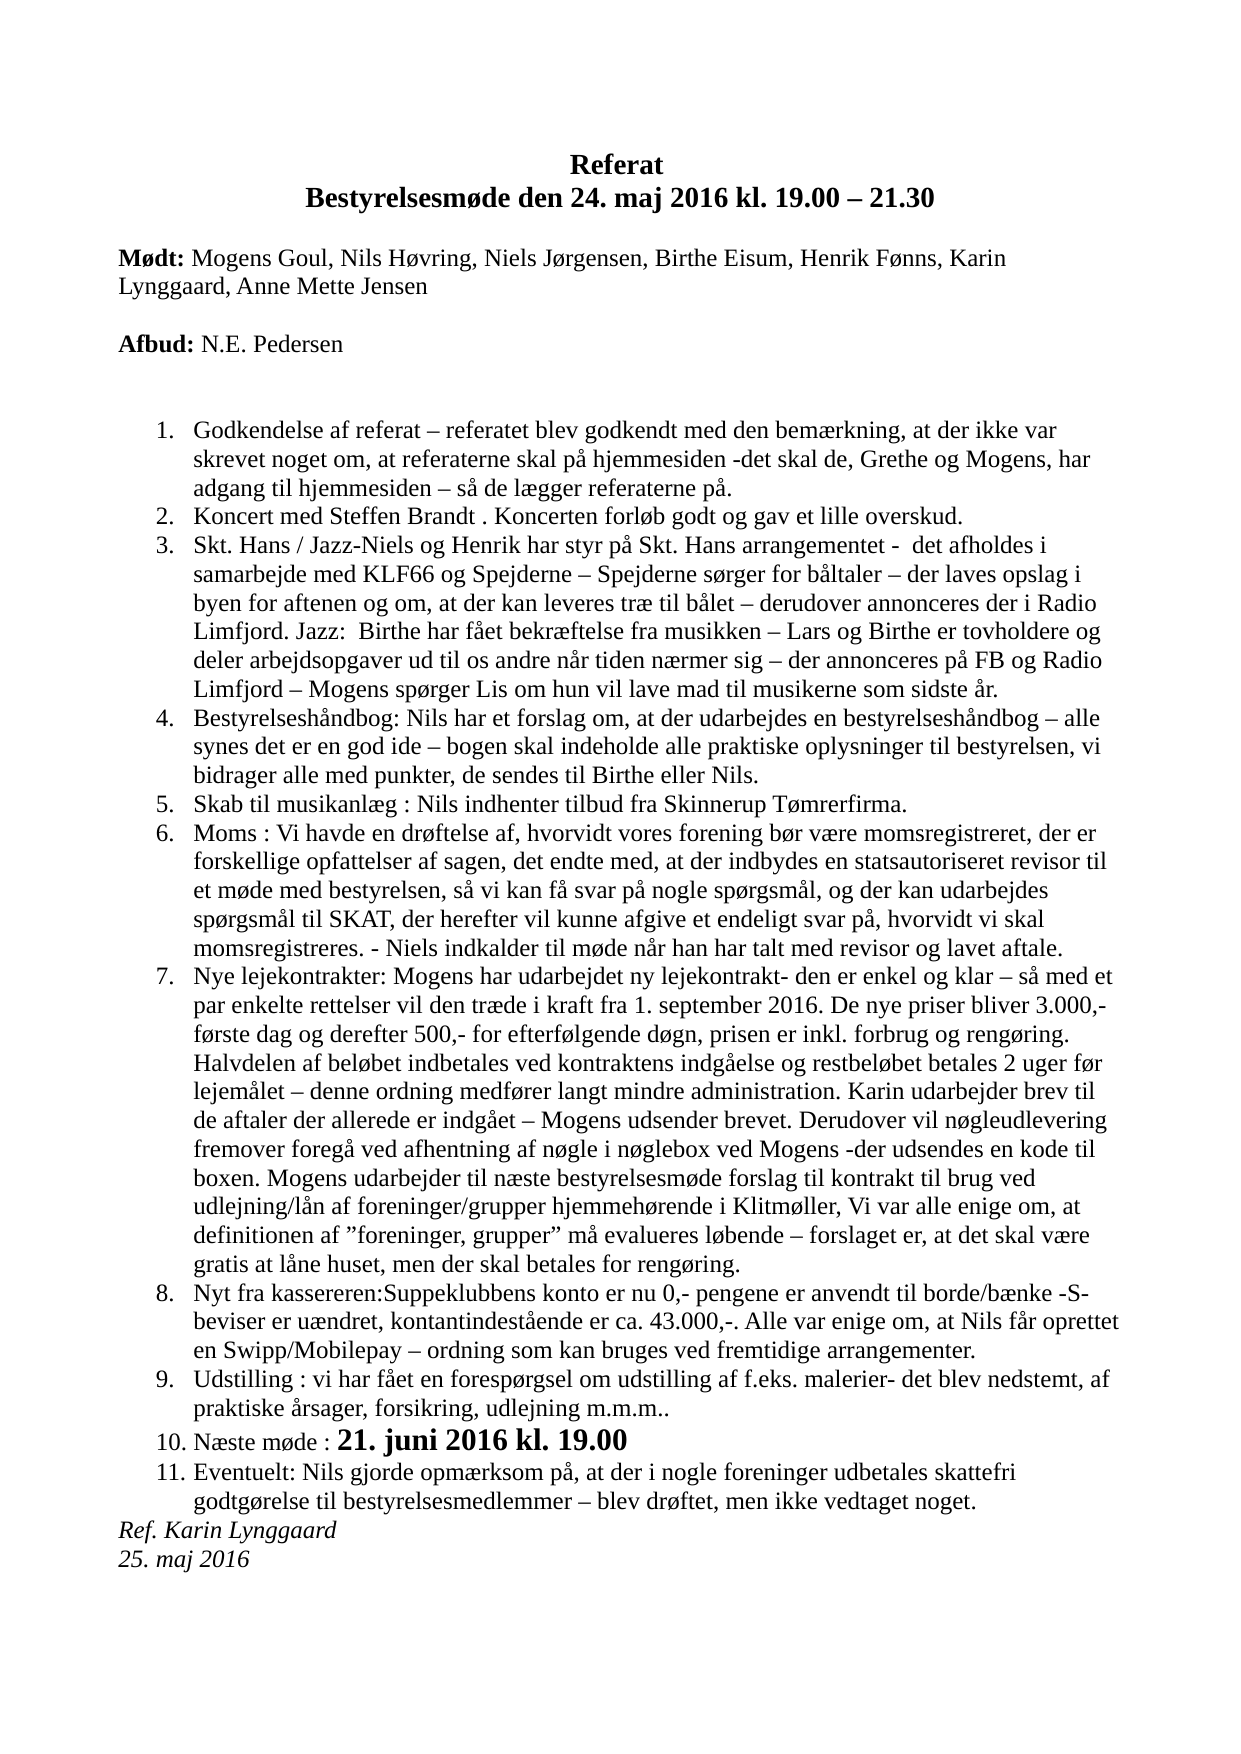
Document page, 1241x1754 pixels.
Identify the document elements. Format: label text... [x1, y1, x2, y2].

list Godkendelse af referat – referatet blev godkendt med den bemærkning, at der ikke var skrevet noget om, at referaterne skal på hjemmesiden -det skal de, Grethe og Mogens, har adgang til hjemmesiden – så de lægger referaterne på. [156, 415, 1122, 501]
list Bestyrelseshåndbog: Nils har et forslag om, at der udarbejdes en bestyrelseshåndbog – alle synes det er en god ide – bogen skal indeholde alle praktiske oplysninger til bestyrelsen, vi bidrager alle med punkter, de sendes til Birthe eller Nils. [156, 703, 1122, 789]
list Nyt fra kassereren:Suppeklubbens konto er nu 0,- pengene er anvendt til borde/bænke -S-beviser er uændret, kontantindestående er ca. 43.000,-. Alle var enige om, at Nils får oprettet en Swipp/Mobilepay – ordning som kan bruges ved fremtidige arrangementer. [156, 1278, 1122, 1364]
text 25. maj 2016 [118, 1544, 1122, 1572]
text Afbud: N.E. Pedersen [118, 329, 1122, 358]
list Eventuelt: Nils gjorde opmærksom på, at der i nogle foreninger udbetales skattefri godtgørelse til bestyrelsesmedlemmer – blev drøftet, men ikke vedtaget noget. [156, 1457, 1122, 1515]
list Skt. Hans / Jazz-Niels og Henrik har styr på Skt. Hans arrangementet - det afholdes i samarbejde med KLF66 og Spejderne – Spejderne sørger for båltaler – der laves opslag i byen for aftenen og om, at der kan leveres træ til bålet – derudover annonceres der i Radio Limfjord. Jazz: Birthe har fået bekræftelse fra musikken – Lars og Birthe er tovholdere og deler arbejdsopgaver ud til os andre når tiden nærmer sig – der annonceres på FB og Radio Limfjord – Mogens spørger Lis om hun vil lave mad til musikerne som sidste år. [156, 530, 1122, 703]
list Nye lejekontrakter: Mogens har udarbejdet ny lejekontrakt- den er enkel og klar – så med et par enkelte rettelser vil den træde i kraft fra 1. september 2016. De nye priser bliver 3.000,- første dag og derefter 500,- for efterfølgende døgn, prisen er inkl. forbrug og rengøring. Halvdelen af beløbet indbetales ved kontraktens indgåelse og restbeløbet betales 2 uger før lejemålet – denne ordning medfører langt mindre administration. Karin udarbejder brev til de aftaler der allerede er indgået – Mogens udsender brevet. Derudover vil nøgleudlevering fremover foregå ved afhentning af nøgle i nøglebox ved Mogens -der udsendes en kode til boxen. Mogens udarbejder til næste bestyrelsesmøde forslag til kontrakt til brug ved udlejning/lån af foreninger/grupper hjemmehørende i Klitmøller, Vi var alle enige om, at definitionen af ”foreninger, grupper” må evalueres løbende – forslaget er, at det skal være gratis at låne huset, men der skal betales for rengøring. [156, 961, 1122, 1278]
list Skab til musikanlæg : Nils indhenter tilbud fra Skinnerup Tømrerfirma. [156, 789, 1122, 818]
text Mødt: Mogens Goul, Nils Høvring, Niels Jørgensen, Birthe Eisum, Henrik Fønns, Karin Lynggaard, Anne Mette Jensen [118, 243, 1122, 300]
list Næste møde : 21. juni 2016 kl. 19.00 [156, 1421, 1122, 1457]
list Koncert med Steffen Brandt . Koncerten forløb godt og gav et lille overskud. [156, 501, 1122, 530]
text Bestyrelsesmøde den 24. maj 2016 kl. 19.00 – 21.30 [118, 180, 1122, 214]
text Referat [118, 147, 1122, 180]
text Ref. Karin Lynggaard [118, 1515, 1122, 1544]
list Udstilling : vi har fået en forespørgsel om udstilling af f.eks. malerier- det blev nedstemt, af praktiske årsager, forsikring, udlejning m.m.m.. [156, 1364, 1122, 1421]
list Moms : Vi havde en drøftelse af, hvorvidt vores forening bør være momsregistreret, der er forskellige opfattelser af sagen, det endte med, at der indbydes en statsautoriseret revisor til et møde med bestyrelsen, så vi kan få svar på nogle spørgsmål, og der kan udarbejdes spørgsmål til SKAT, der herefter vil kunne afgive et endeligt svar på, hvorvidt vi skal momsregistreres. - Niels indkalder til møde når han har talt med revisor og lavet aftale. [156, 818, 1122, 961]
